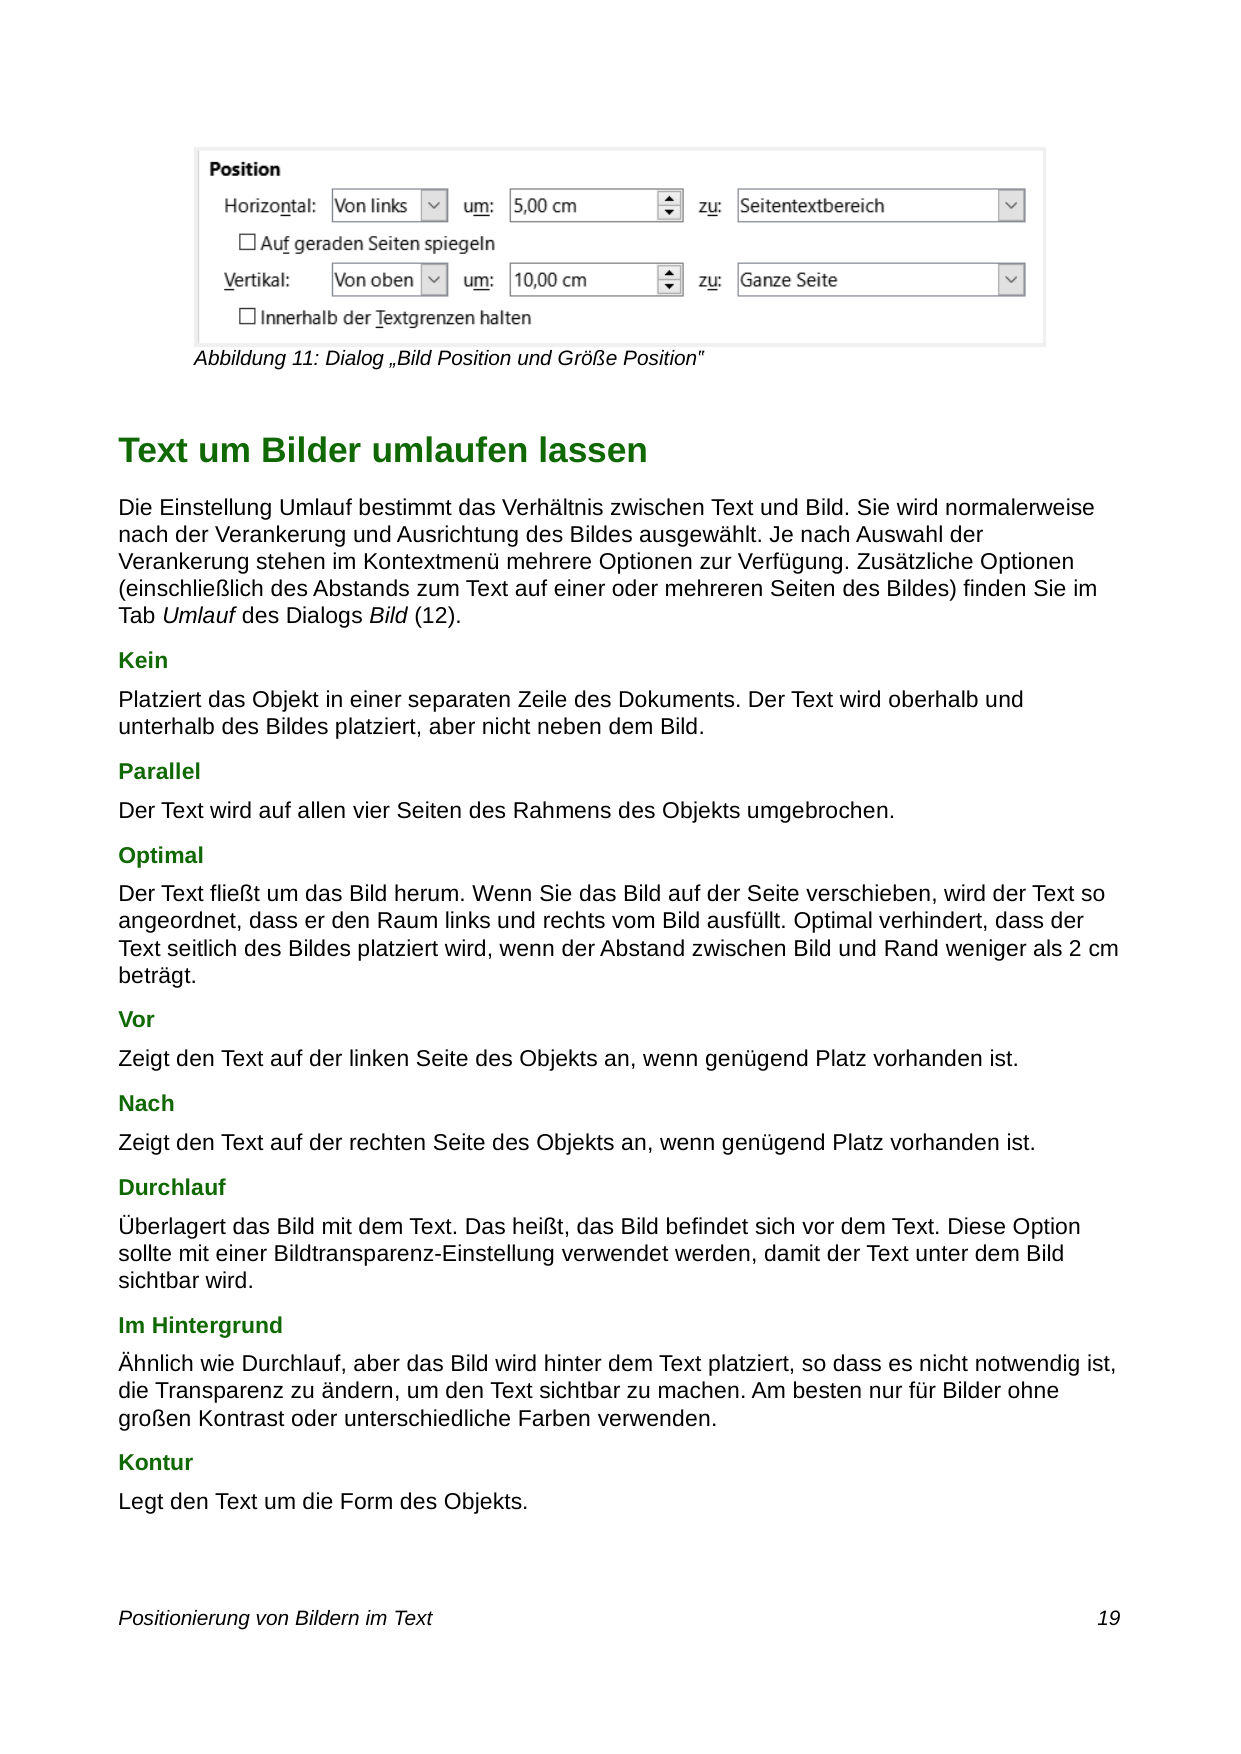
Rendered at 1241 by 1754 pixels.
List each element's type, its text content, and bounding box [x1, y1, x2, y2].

text Der Text fließt um das Bild herum. Wenn Sie das Bild auf der Seite verschieben, wird der Text so angeordnet, dass er den Raum links und rechts vom Bild ausfüllt. Optimal verhindert, dass der Text seitlich des Bildes platziert wird, wenn der Abstand zwischen Bild und Rand weniger als 2 cm beträgt. [118, 880, 1122, 988]
text Zeigt den Text auf der linken Seite des Objekts an, wenn genügend Platz vorhanden ist. [118, 1045, 1122, 1072]
text Abbildung 11: Dialog „Bild Position und Größe Position‟ [194, 347, 1046, 370]
subtitle Nach [118, 1089, 1122, 1117]
text Der Text wird auf allen vier Seiten des Rahmens des Objekts umgebrochen. [118, 796, 1122, 823]
subtitle Im Hintergrund [118, 1311, 1122, 1338]
subtitle Kontur [118, 1449, 1122, 1476]
subtitle Durchlauf [118, 1173, 1122, 1200]
text Platziert das Objekt in einer separaten Zeile des Dokuments. Der Text wird oberhalb und unterhalb des Bildes platziert, aber nicht neben dem Bild. [118, 685, 1122, 739]
subtitle Parallel [118, 757, 1122, 784]
picture [193, 147, 1047, 347]
text Zeigt den Text auf der rechten Seite des Objekts an, wenn genügend Platz vorhanden ist. [118, 1128, 1122, 1155]
text Die Einstellung Umlauf bestimmt das Verhältnis zwischen Text und Bild. Sie wird normalerweise nach der Verankerung und Ausrichtung des Bildes ausgewählt. Je nach Auswahl der Verankerung stehen im Kontextmenü mehrere Optionen zur Verfügung. Zusätzliche Optionen (einschließlich des Abstands zum Text auf einer oder mehreren Seiten des Bildes) finden Sie im Tab Umlauf des Dialogs Bild (Abbildung 12). [118, 493, 1122, 629]
subtitle Optimal [118, 841, 1122, 868]
text Ähnlich wie Durchlauf, aber das Bild wird hinter dem Text platziert, so dass es nicht notwendig ist, die Transparenz zu ändern, um den Text sichtbar zu machen. Am besten nur für Bilder ohne großen Kontrast oder unterschiedliche Farben verwenden. [118, 1350, 1122, 1431]
subtitle Text um Bilder umlaufen lassen [118, 429, 1122, 470]
text Legt den Text um die Form des Objekts. [118, 1488, 1122, 1515]
subtitle Vor [118, 1006, 1122, 1033]
text Überlagert das Bild mit dem Text. Das heißt, das Bild befindet sich vor dem Text. Diese Option sollte mit einer Bildtransparenz-Einstellung verwendet werden, damit der Text unter dem Bild sichtbar wird. [118, 1212, 1122, 1293]
subtitle Kein [118, 647, 1122, 674]
